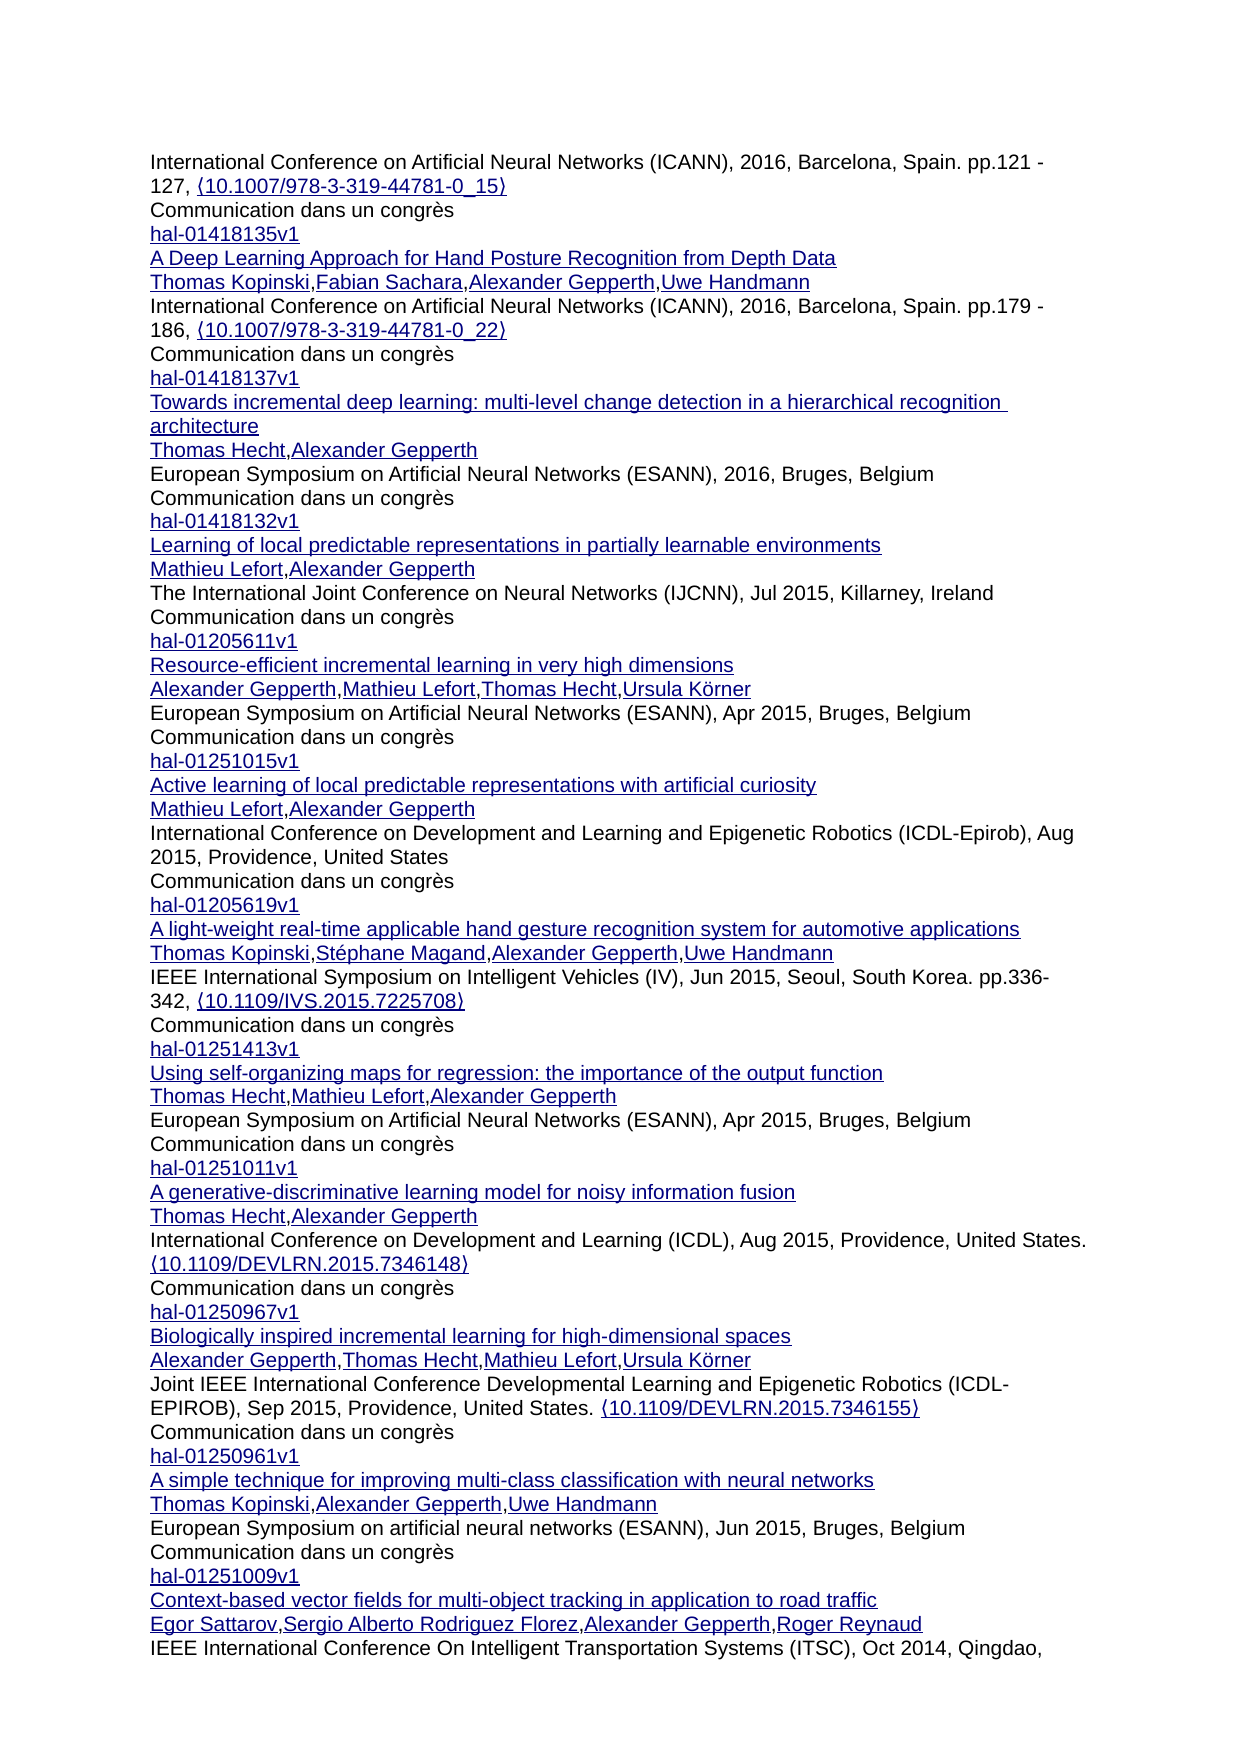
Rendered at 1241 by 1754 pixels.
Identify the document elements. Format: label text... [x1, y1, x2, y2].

table_cell Biologically inspired incremental learning for high-dimensional spaces Alexander Gepperth,Thomas Hecht,Mathieu Lefort,Ursula Körner Joint IEEE International Conference Developmental Learning and Epigenetic Robotics (ICDL-EPIROB), Sep 2015, Providence, United States. ⟨10.1109/DEVLRN.2015.7346155⟩ Communication dans un congrès hal-01250961v1 [150, 1324, 1090, 1468]
table_cell Towards incremental deep learning: multi-level change detection in a hierarchical recognition architecture Thomas Hecht,Alexander Gepperth European Symposium on Artificial Neural Networks (ESANN), 2016, Bruges, Belgium Communication dans un congrès hal-01418132v1 [150, 390, 1090, 533]
table_cell A simple technique for improving multi-class classification with neural networks Thomas Kopinski,Alexander Gepperth,Uwe Handmann European Symposium on artificial neural networks (ESANN), Jun 2015, Bruges, Belgium Communication dans un congrès hal-01251009v1 [150, 1468, 1090, 1587]
table_cell Resource-efficient incremental learning in very high dimensions Alexander Gepperth,Mathieu Lefort,Thomas Hecht,Ursula Körner European Symposium on Artificial Neural Networks (ESANN), Apr 2015, Bruges, Belgium Communication dans un congrès hal-01251015v1 [150, 653, 1090, 773]
table_cell A light-weight real-time applicable hand gesture recognition system for automotive applications Thomas Kopinski,Stéphane Magand,Alexander Gepperth,Uwe Handmann IEEE International Symposium on Intelligent Vehicles (IV), Jun 2015, Seoul, South Korea. pp.336-342, ⟨10.1109/IVS.2015.7225708⟩ Communication dans un congrès hal-01251413v1 [150, 917, 1090, 1060]
table_cell Context-based vector fields for multi-object tracking in application to road traffic Egor Sattarov,Sergio Alberto Rodriguez Florez,Alexander Gepperth,Roger Reynaud IEEE International Conference On Intelligent Transportation Systems (ITSC), Oct 2014, Qingdao, [150, 1588, 1090, 1659]
table_cell A Deep Learning Approach for Hand Posture Recognition from Depth Data Thomas Kopinski,Fabian Sachara,Alexander Gepperth,Uwe Handmann International Conference on Artificial Neural Networks (ICANN), 2016, Barcelona, Spain. pp.179 - 186, ⟨10.1007/978-3-319-44781-0_22⟩ Communication dans un congrès hal-01418137v1 [150, 246, 1090, 389]
table_cell A generative-discriminative learning model for noisy information fusion Thomas Hecht,Alexander Gepperth International Conference on Development and Learning (ICDL), Aug 2015, Providence, United States. ⟨10.1109/DEVLRN.2015.7346148⟩ Communication dans un congrès hal-01250967v1 [150, 1180, 1090, 1324]
table_cell Active learning of local predictable representations with artificial curiosity Mathieu Lefort,Alexander Gepperth International Conference on Development and Learning and Epigenetic Robotics (ICDL-Epirob), Aug 2015, Providence, United States Communication dans un congrès hal-01205619v1 [150, 773, 1090, 917]
table_cell Learning of local predictable representations in partially learnable environments Mathieu Lefort,Alexander Gepperth The International Joint Conference on Neural Networks (IJCNN), Jul 2015, Killarney, Ireland Communication dans un congrès hal-01205611v1 [150, 533, 1090, 653]
table_cell Using self-organizing maps for regression: the importance of the output function Thomas Hecht,Mathieu Lefort,Alexander Gepperth European Symposium on Artificial Neural Networks (ESANN), Apr 2015, Bruges, Belgium Communication dans un congrès hal-01251011v1 [150, 1060, 1090, 1180]
table_cell International Conference on Artificial Neural Networks (ICANN), 2016, Barcelona, Spain. pp.121 - 127, ⟨10.1007/978-3-319-44781-0_15⟩ Communication dans un congrès hal-01418135v1 [150, 150, 1090, 246]
